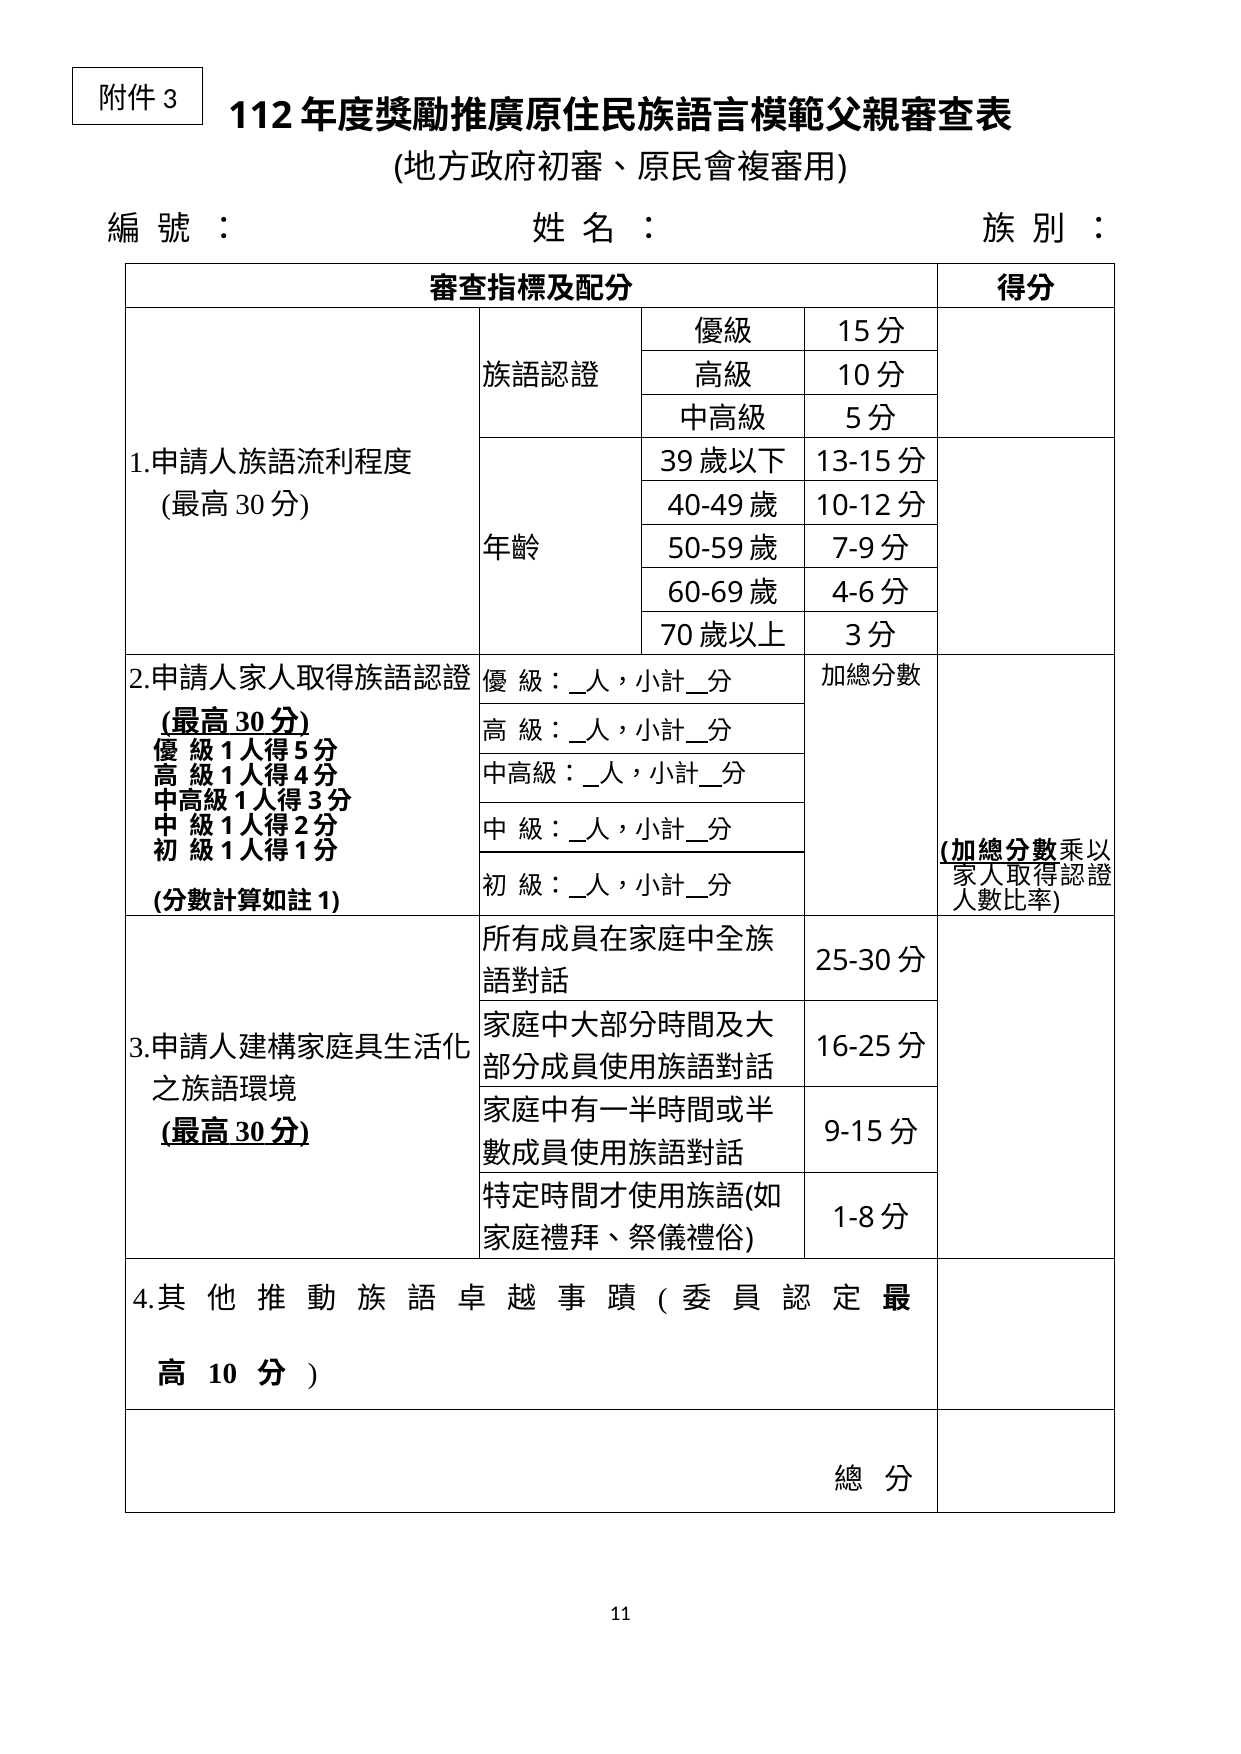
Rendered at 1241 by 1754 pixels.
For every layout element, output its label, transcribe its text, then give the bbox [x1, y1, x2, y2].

table_cell 初 級： 人，小計 分 [480, 853, 804, 915]
table_cell 1.申請人族語流利程度 (最高30分) [126, 308, 479, 654]
text 112年度獎勵推廣原住民族語言模範父親審查表 [83, 85, 1158, 140]
table_header 審查指標及配分 [126, 264, 937, 307]
text 附件3 [88, 75, 187, 117]
table_cell 加總分數 [805, 655, 937, 915]
table_cell 25-30分 [805, 916, 937, 1000]
table_cell 40-49歲 [642, 481, 804, 524]
table_cell 中 級： 人，小計 分 [480, 803, 804, 851]
table_cell 中高級： 人，小計 分 [480, 754, 804, 802]
table_cell 10-12分 [805, 481, 937, 524]
table_cell 16-25分 [805, 1001, 937, 1086]
table_cell 年齡 [480, 438, 641, 654]
table_cell 所有成員在家庭中全族語對話 [480, 916, 804, 1000]
table_cell 10分 [805, 351, 937, 393]
text (地方政府初審、原民會複審用) [83, 140, 1158, 188]
text 編號： 姓名： 族別： [83, 188, 1158, 263]
table_cell 優級 [642, 308, 804, 350]
table_cell [938, 1259, 1114, 1408]
table_cell 1-8分 [805, 1173, 937, 1257]
table_cell 3.申請人建構家庭具生活化之族語環境 (最高30分) [126, 916, 479, 1257]
table_header 得分 [938, 264, 1114, 307]
table_cell 39歲以下 [642, 438, 804, 480]
table_cell 4.其他推動族語卓越事蹟(委員認定最高10分) [126, 1259, 937, 1408]
table_cell 家庭中大部分時間及大部分成員使用族語對話 [480, 1001, 804, 1086]
table_cell [938, 438, 1114, 654]
table_cell 13-15分 [805, 438, 937, 480]
table_cell 3分 [805, 612, 937, 654]
table_cell 高 級： 人，小計 分 [480, 704, 804, 753]
table_cell 5分 [805, 395, 937, 437]
table_cell 中高級 [642, 395, 804, 437]
table_cell 4-6分 [805, 568, 937, 611]
table_cell 高級 [642, 351, 804, 393]
table_cell 60-69歲 [642, 568, 804, 611]
table_cell 2.申請人家人取得族語認證 (最高30分) 優 級1人得5分 高 級1人得4分 中高級1人得3分 中 級1人得2分 初 級1人得1分 (分數計算如註1) [126, 655, 479, 915]
table_cell 優 級： 人，小計 分 [480, 655, 804, 703]
table_cell [938, 916, 1114, 1257]
table_cell 50-59歲 [642, 525, 804, 567]
table_cell [938, 308, 1114, 437]
table_cell 族語認證 [480, 308, 641, 437]
table_cell 7-9分 [805, 525, 937, 567]
table_cell 特定時間才使用族語(如家庭禮拜、祭儀禮俗) [480, 1173, 804, 1257]
table_cell 15分 [805, 308, 937, 350]
table_cell 總分 [126, 1410, 937, 1512]
table_cell [938, 1410, 1114, 1512]
table_cell 9-15分 [805, 1087, 937, 1172]
table_cell (加總分數乘以家人取得認證人數比率) [938, 655, 1114, 915]
table_cell 70歲以上 [642, 612, 804, 654]
table_cell 家庭中有一半時間或半數成員使用族語對話 [480, 1087, 804, 1172]
